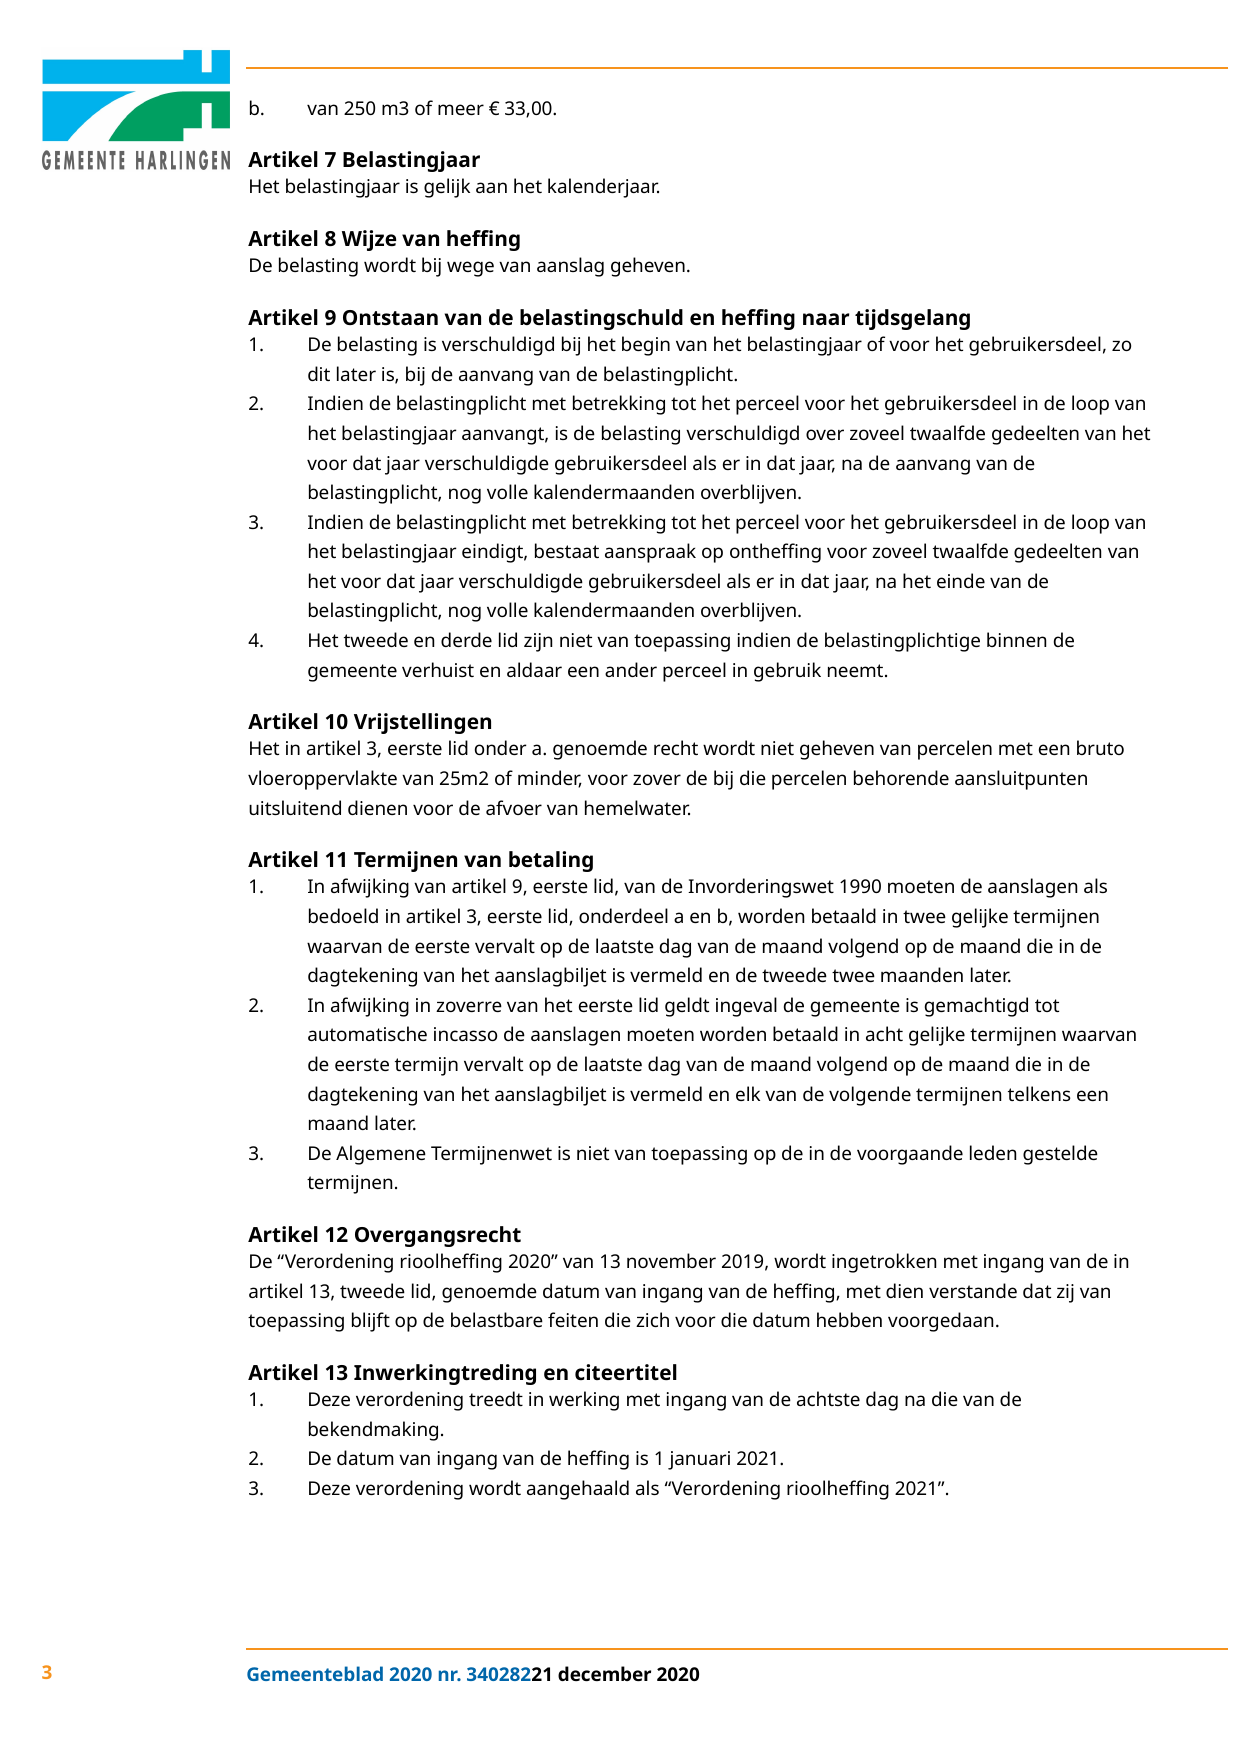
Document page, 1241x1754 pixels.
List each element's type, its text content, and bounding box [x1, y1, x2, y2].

list Indien de belastingplicht met betrekking tot het perceel voor het gebruikersdeel in de loop van het belastingjaar eindigt, bestaat aanspraak op ontheffing voor zoveel twaalfde gedeelten van het voor dat jaar verschuldigde gebruikersdeel als er in dat jaar, na het einde van de belastingplicht, nog volle kalendermaanden overblijven. [248, 509, 1152, 623]
text Het belastingjaar is gelijk aan het kalenderjaar. [248, 174, 1152, 199]
list van 250 m3 of meer € 33,00. [248, 95, 1152, 121]
text De belasting wordt bij wege van aanslag geheven. [248, 252, 1152, 278]
text Artikel 9 Ontstaan van de belastingschuld en heffing naar tijdsgelang [248, 303, 1152, 331]
picture [41, 47, 231, 172]
list In afwijking van artikel 9, eerste lid, van de Invorderingswet 1990 moeten de aanslagen als bedoeld in artikel 3, eerste lid, onderdeel a en b, worden betaald in twee gelijke termijnen waarvan de eerste vervalt op de laatste dag van de maand volgend op de maand die in de dagtekening van het aanslagbiljet is vermeld en de tweede twee maanden later. [248, 874, 1152, 988]
list Deze verordening treedt in werking met ingang van de achtste dag na die van de bekendmaking. [248, 1386, 1152, 1442]
text Artikel 12 Overgangsrecht [248, 1220, 1152, 1248]
text Artikel 7 Belastingjaar [248, 145, 1152, 174]
text Artikel 11 Termijnen van betaling [248, 845, 1152, 874]
text Het in artikel 3, eerste lid onder a. genoemde recht wordt niet geheven van percelen met een bruto vloeroppervlakte van 25m2 of minder, voor zover de bij die percelen behorende aansluitpunten uitsluitend dienen voor de afvoer van hemelwater. [248, 736, 1152, 821]
list Deze verordening wordt aangehaald als “Verordening rioolheffing 2021”. [248, 1475, 1152, 1501]
list De belasting is verschuldigd bij het begin van het belastingjaar of voor het gebruikersdeel, zo dit later is, bij de aanvang van de belastingplicht. [248, 331, 1152, 387]
text Artikel 10 Vrijstellingen [248, 707, 1152, 736]
list De Algemene Termijnenwet is niet van toepassing op de in de voorgaande leden gestelde termijnen. [248, 1140, 1152, 1195]
list De datum van ingang van de heffing is 1 januari 2021. [248, 1446, 1152, 1471]
text Artikel 13 Inwerkingtreding en citeertitel [248, 1358, 1152, 1386]
list In afwijking in zoverre van het eerste lid geldt ingeval de gemeente is gemachtigd tot automatische incasso de aanslagen moeten worden betaald in acht gelijke termijnen waarvan de eerste termijn vervalt op de laatste dag van de maand volgend op de maand die in de dagtekening van het aanslagbiljet is vermeld en elk van de volgende termijnen telkens een maand later. [248, 992, 1152, 1136]
list Het tweede en derde lid zijn niet van toepassing indien de belastingplichtige binnen de gemeente verhuist en aldaar een ander perceel in gebruik neemt. [248, 627, 1152, 682]
text De “Verordening rioolheffing 2020” van 13 november 2019, wordt ingetrokken met ingang van de in artikel 13, tweede lid, genoemde datum van ingang van de heffing, met dien verstande dat zij van toepassing blijft op de belastbare feiten die zich voor die datum hebben voorgedaan. [248, 1248, 1152, 1333]
text Artikel 8 Wijze van heffing [248, 224, 1152, 252]
list Indien de belastingplicht met betrekking tot het perceel voor het gebruikersdeel in de loop van het belastingjaar aanvangt, is de belasting verschuldigd over zoveel twaalfde gedeelten van het voor dat jaar verschuldigde gebruikersdeel als er in dat jaar, na de aanvang van de belastingplicht, nog volle kalendermaanden overblijven. [248, 391, 1152, 505]
